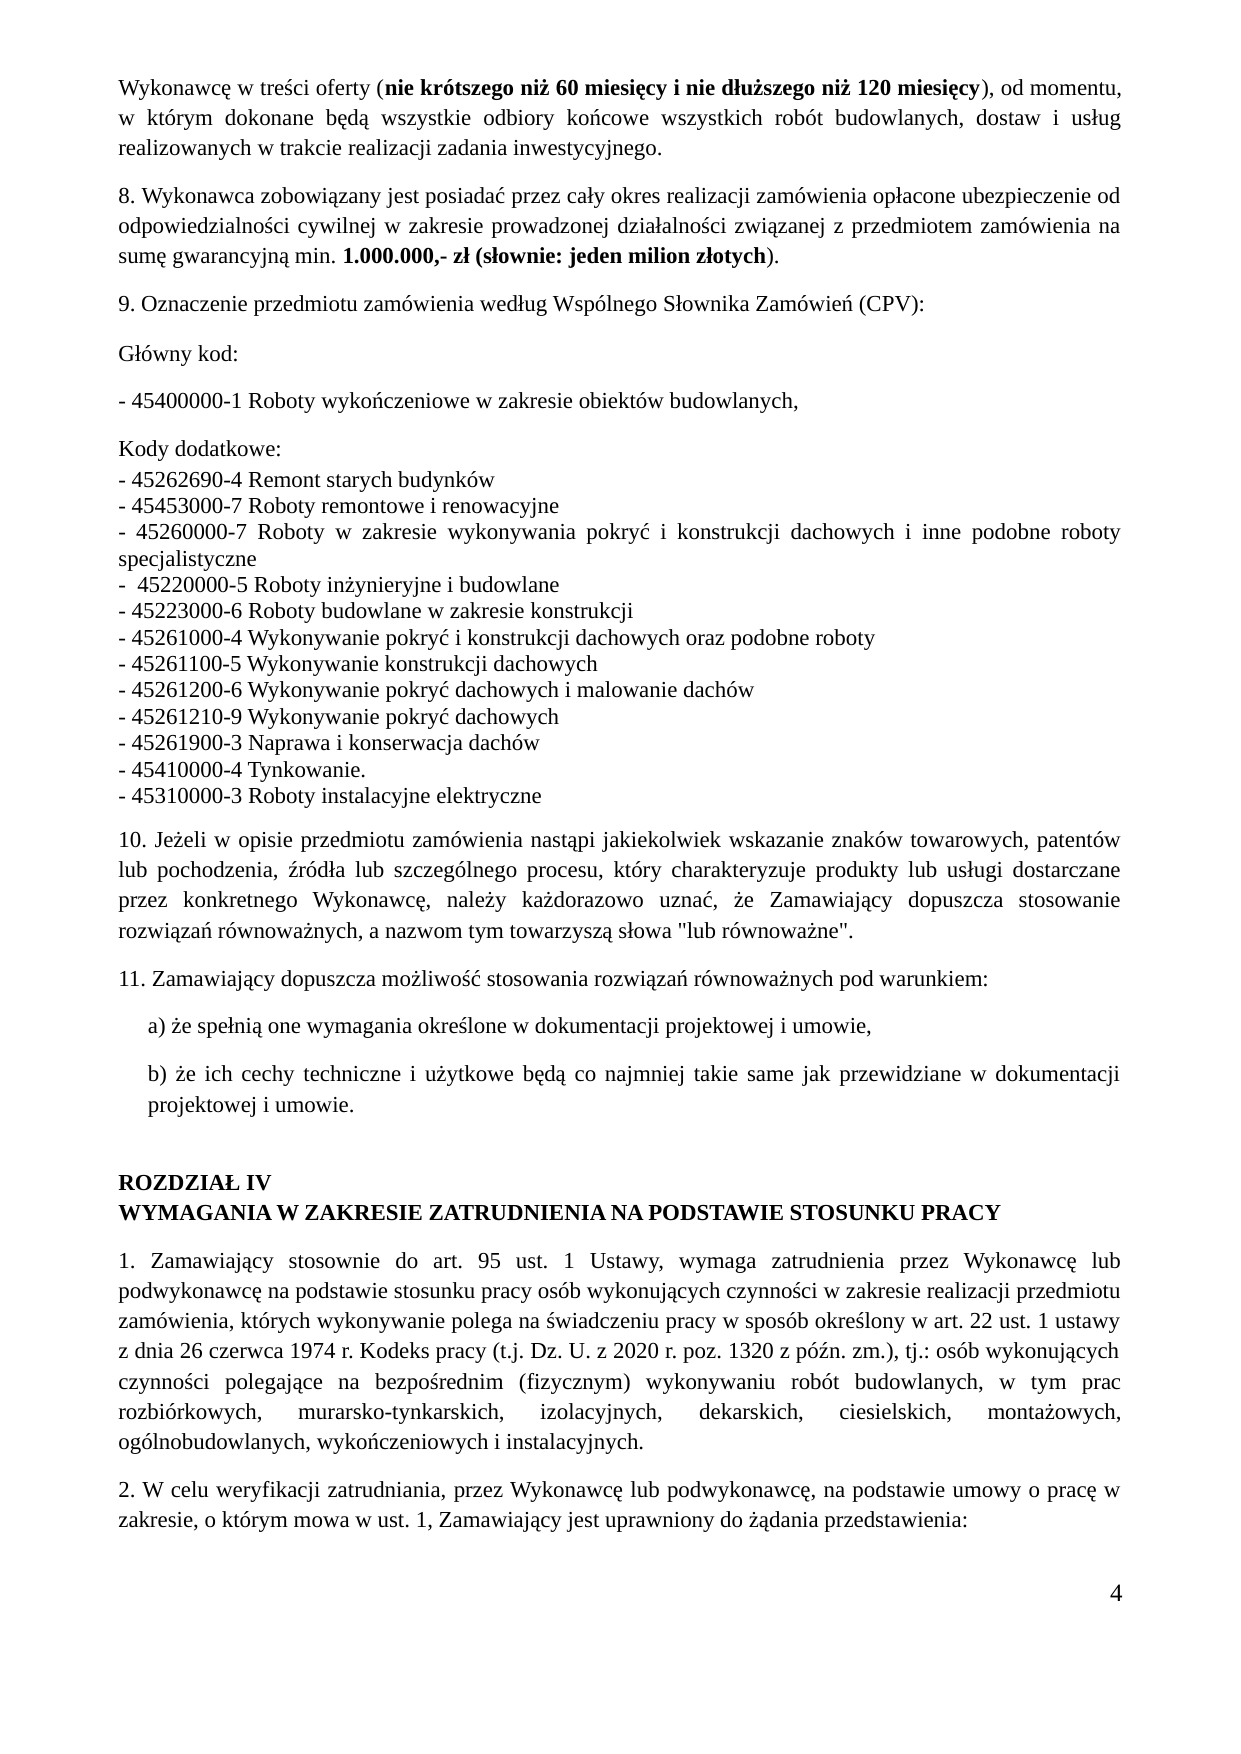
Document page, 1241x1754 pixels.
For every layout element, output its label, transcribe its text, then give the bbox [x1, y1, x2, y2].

text - 45261210-9 Wykonywanie pokryć dachowych [118, 703, 1122, 729]
text - 45223000-6 Roboty budowlane w zakresie konstrukcji [118, 597, 1122, 624]
text - 45261100-5 Wykonywanie konstrukcji dachowych [118, 650, 1122, 677]
text a) że spełnią one wymagania określone w dokumentacji projektowej i umowie, [148, 1012, 1122, 1039]
text - 45453000-7 Roboty remontowe i renowacyjne [118, 492, 1122, 518]
text - 45261200-6 Wykonywanie pokryć dachowych i malowanie dachów [118, 677, 1122, 703]
text 10. Jeżeli w opisie przedmiotu zamówienia nastąpi jakiekolwiek wskazanie znaków towarowych, patentów lub pochodzenia, źródła lub szczególnego procesu, który charakteryzuje produkty lub usługi dostarczane przez konkretnego Wykonawcę, należy każdorazowo uznać, że Zamawiający dopuszcza stosowanie rozwiązań równoważnych, a nazwom tym towarzyszą słowa "lub równoważne". [118, 826, 1122, 943]
text 9. Oznaczenie przedmiotu zamówienia według Wspólnego Słownika Zamówień (CPV): [118, 290, 1122, 317]
text - 45400000-1 Roboty wykończeniowe w zakresie obiektów budowlanych, [118, 388, 1122, 414]
text Wykonawcę w treści oferty (nie krótszego niż 60 miesięcy i nie dłuższego niż 120 miesięcy), od momentu, w którym dokonane będą wszystkie odbiory końcowe wszystkich robót budowlanych, dostaw i usług realizowanych w trakcie realizacji zadania inwestycyjnego. [118, 74, 1122, 161]
text 8. Wykonawca zobowiązany jest posiadać przez cały okres realizacji zamówienia opłacone ubezpieczenie od odpowiedzialności cywilnej w zakresie prowadzonej działalności związanej z przedmiotem zamówienia na sumę gwarancyjną min. 1.000.000,- zł (słownie: jeden milion złotych). [118, 182, 1122, 269]
text Główny kod: [118, 340, 1122, 366]
text ROZDZIAŁ IV [118, 1169, 1122, 1195]
text - 45261900-3 Naprawa i konserwacja dachów [118, 729, 1122, 756]
text b) że ich cechy techniczne i użytkowe będą co najmniej takie same jak przewidziane w dokumentacji projektowej i umowie. [148, 1060, 1122, 1117]
text 1. Zamawiający stosownie do art. 95 ust. 1 Ustawy, wymaga zatrudnienia przez Wykonawcę lub podwykonawcę na podstawie stosunku pracy osób wykonujących czynności w zakresie realizacji przedmiotu zamówienia, których wykonywanie polega na świadczeniu pracy w sposób określony w art. 22 ust. 1 ustawy z dnia 26 czerwca 1974 r. Kodeks pracy (t.j. Dz. U. z 2020 r. poz. 1320 z późn. zm.), tj.: osób wykonujących czynności polegające na bezpośrednim (fizycznym) wykonywaniu robót budowlanych, w tym prac rozbiórkowych, murarsko-tynkarskich, izolacyjnych, dekarskich, ciesielskich, montażowych, ogólnobudowlanych, wykończeniowych i instalacyjnych. [118, 1247, 1122, 1454]
text WYMAGANIA W ZAKRESIE ZATRUDNIENIA NA PODSTAWIE STOSUNKU PRACY [118, 1199, 1122, 1225]
text - 45220000-5 Roboty inżynieryjne i budowlane [118, 571, 1122, 597]
text - 45261000-4 Wykonywanie pokryć i konstrukcji dachowych oraz podobne roboty [118, 624, 1122, 650]
text 11. Zamawiający dopuszcza możliwość stosowania rozwiązań równoważnych pod warunkiem: [118, 964, 1122, 991]
text - 45410000-4 Tynkowanie. [118, 756, 1122, 782]
text - 45260000-7 Roboty w zakresie wykonywania pokryć i konstrukcji dachowych i inne podobne roboty specjalistyczne [118, 518, 1122, 571]
text 2. W celu weryfikacji zatrudniania, przez Wykonawcę lub podwykonawcę, na podstawie umowy o pracę w zakresie, o którym mowa w ust. 1, Zamawiający jest uprawniony do żądania przedstawienia: [118, 1476, 1122, 1533]
text - 45262690-4 Remont starych budynków [118, 466, 1122, 492]
text - 45310000-3 Roboty instalacyjne elektryczne [118, 782, 1122, 808]
text Kody dodatkowe: [118, 436, 1122, 462]
